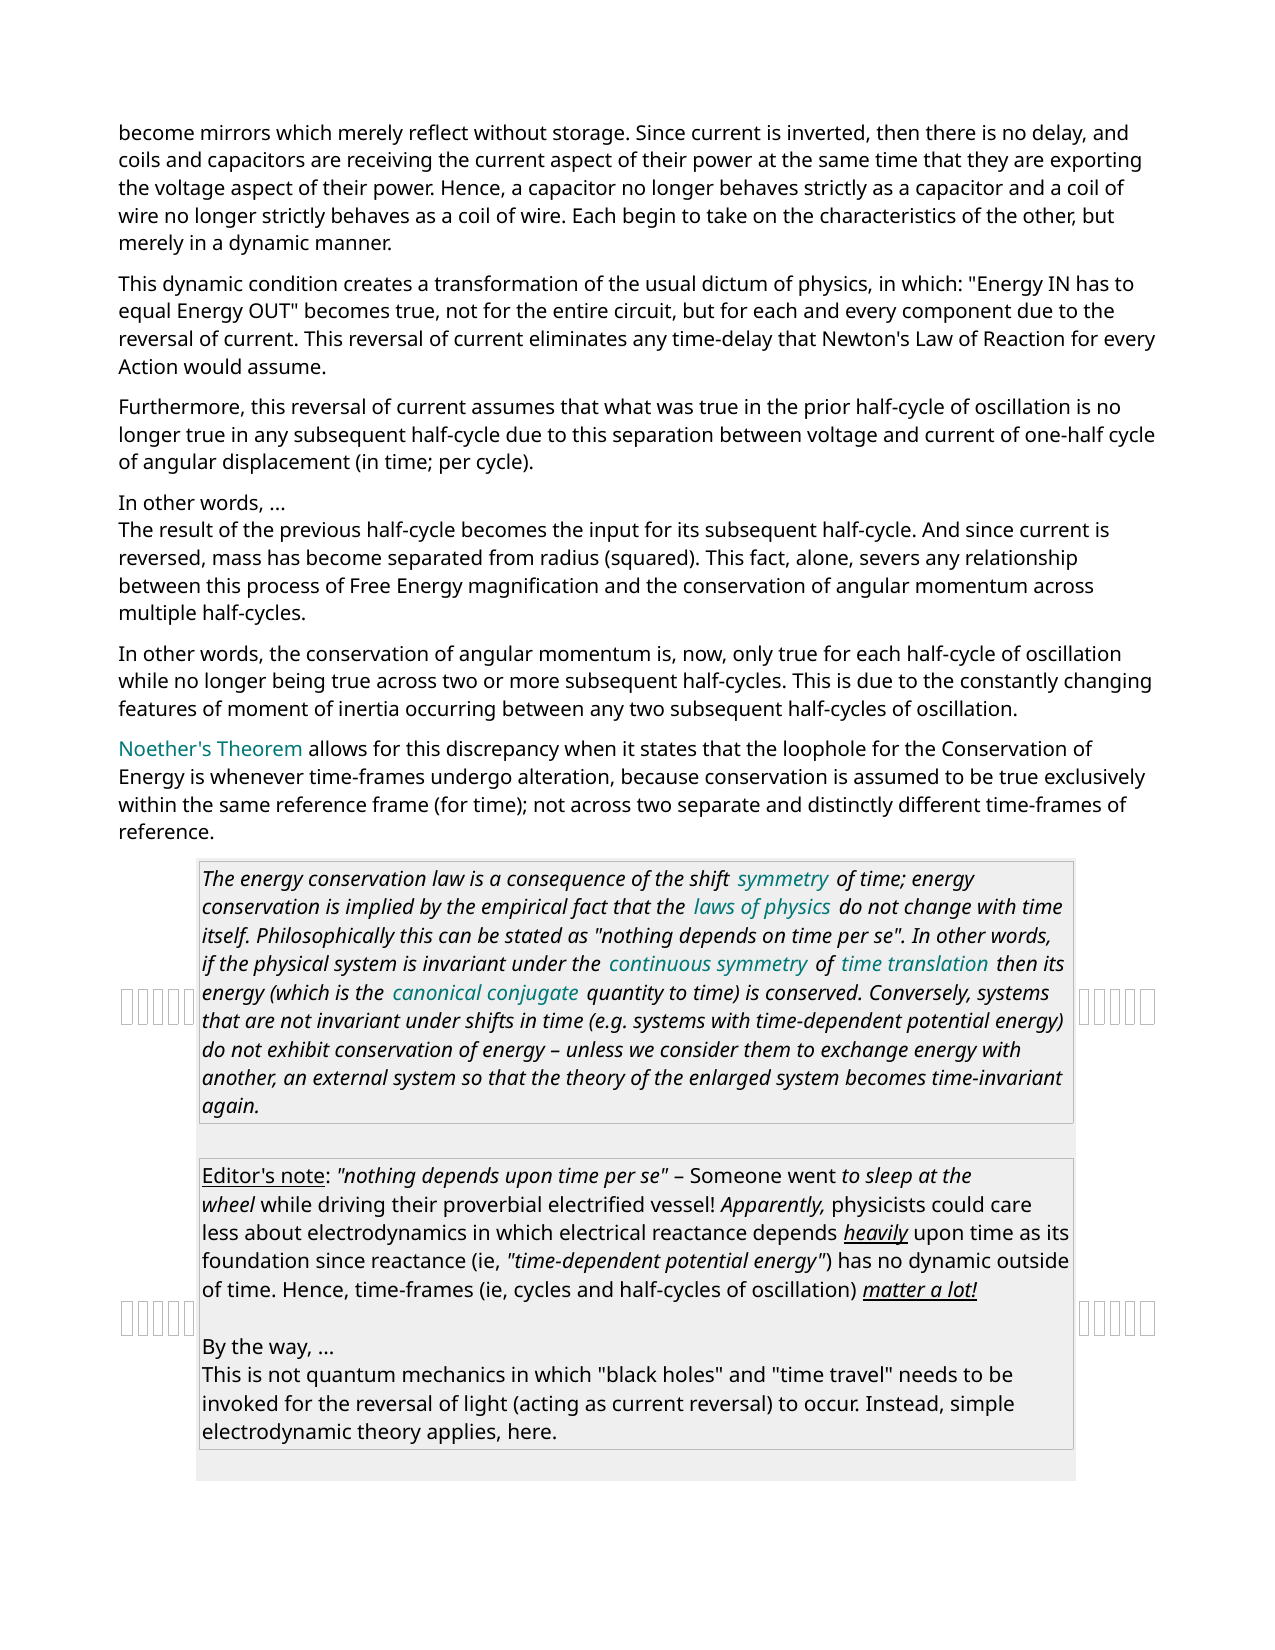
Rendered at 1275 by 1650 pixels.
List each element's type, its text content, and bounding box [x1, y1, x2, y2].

table_cell [1107, 1155, 1122, 1481]
table_cell [181, 1155, 196, 1481]
table_cell [118, 1155, 135, 1481]
table_cell [1137, 1155, 1157, 1481]
table_header [1137, 858, 1157, 1155]
table_cell [135, 1155, 150, 1481]
text become mirrors which merely reflect without storage. Since current is inverted, then there is no delay, and coils and capacitors are receiving the current aspect of their power at the same time that they are exporting the voltage aspect of their power. Hence, a capacitor no longer behaves strictly as a capacitor and a coil of wire no longer strictly behaves as a coil of wire. Each begin to take on the characteristics of the other, but merely in a dynamic manner. [118, 118, 1157, 257]
text In other words, the conservation of angular momentum is, now, only true for each half-cycle of oscillation while no longer being true across two or more subsequent half-cycles. This is due to the constantly changing features of moment of inertia occurring between any two subsequent half-cycles of oscillation. [118, 639, 1157, 722]
text Furthermore, this reversal of current assumes that what was true in the prior half-cycle of oscillation is no longer true in any subsequent half-cycle due to this separation between voltage and current of one-half cycle of angular displacement (in time; per cycle). [118, 392, 1157, 476]
table_cell [1076, 1155, 1091, 1481]
table_header [181, 858, 196, 1155]
table_header [135, 858, 150, 1155]
table_header [1091, 858, 1107, 1155]
text In other words, ... The result of the previous half-cycle becomes the input for its subsequent half-cycle. And since current is reversed, mass has become separated from radius (squared). This fact, alone, severs any relationship between this process of Free Energy magnification and the conservation of angular momentum across multiple half-cycles. [118, 488, 1157, 627]
table_header [1122, 858, 1137, 1155]
table_header The energy conservation law is a consequence of the shift symmetry of time; energy conservation is implied by the empirical fact that the laws of physics do not change with time itself. Philosophically this can be stated as "nothing depends on time per se". In other words, if the physical system is invariant under the continuous symmetry of time translation then its energy (which is the canonical conjugate quantity to time) is conserved. Conversely, systems that are not invariant under shifts in time (e.g. systems with time-dependent potential energy) do not exhibit conservation of energy – unless we consider them to exchange energy with another, an external system so that the theory of the enlarged system becomes time-invariant again. [196, 858, 1076, 1155]
table_cell Editor's note: "nothing depends upon time per se" – Someone went to sleep at the wheel while driving their proverbial electrified vessel! Apparently, physicists could care less about electrodynamics in which electrical reactance depends heavily upon time as its foundation since reactance (ie, "time-dependent potential energy") has no dynamic outside of time. Hence, time-frames (ie, cycles and half-cycles of oscillation) matter a lot! By the way, ... This is not quantum mechanics in which "black holes" and "time travel" needs to be invoked for the reversal of light (acting as current reversal) to occur. Instead, simple electrodynamic theory applies, here. [196, 1155, 1076, 1481]
table_cell [1122, 1155, 1137, 1481]
text This dynamic condition creates a transformation of the usual dictum of physics, in which: "Energy IN has to equal Energy OUT" becomes true, not for the entire circuit, but for each and every component due to the reversal of current. This reversal of current eliminates any time-delay that Newton's Law of Reaction for every Action would assume. [118, 269, 1157, 380]
table_header [1076, 858, 1091, 1155]
text Noether's Theorem allows for this discrepancy when it states that the loophole for the Conservation of Energy is whenever time-frames undergo alteration, because conservation is assumed to be true exclusively within the same reference frame (for time); not across two separate and distinctly different time-frames of reference. [118, 735, 1157, 846]
table_cell [150, 1155, 165, 1481]
table_header [1107, 858, 1122, 1155]
table_header [118, 858, 135, 1155]
table_header [165, 858, 181, 1155]
table_header [150, 858, 165, 1155]
table_cell [165, 1155, 181, 1481]
table_cell [1091, 1155, 1107, 1481]
